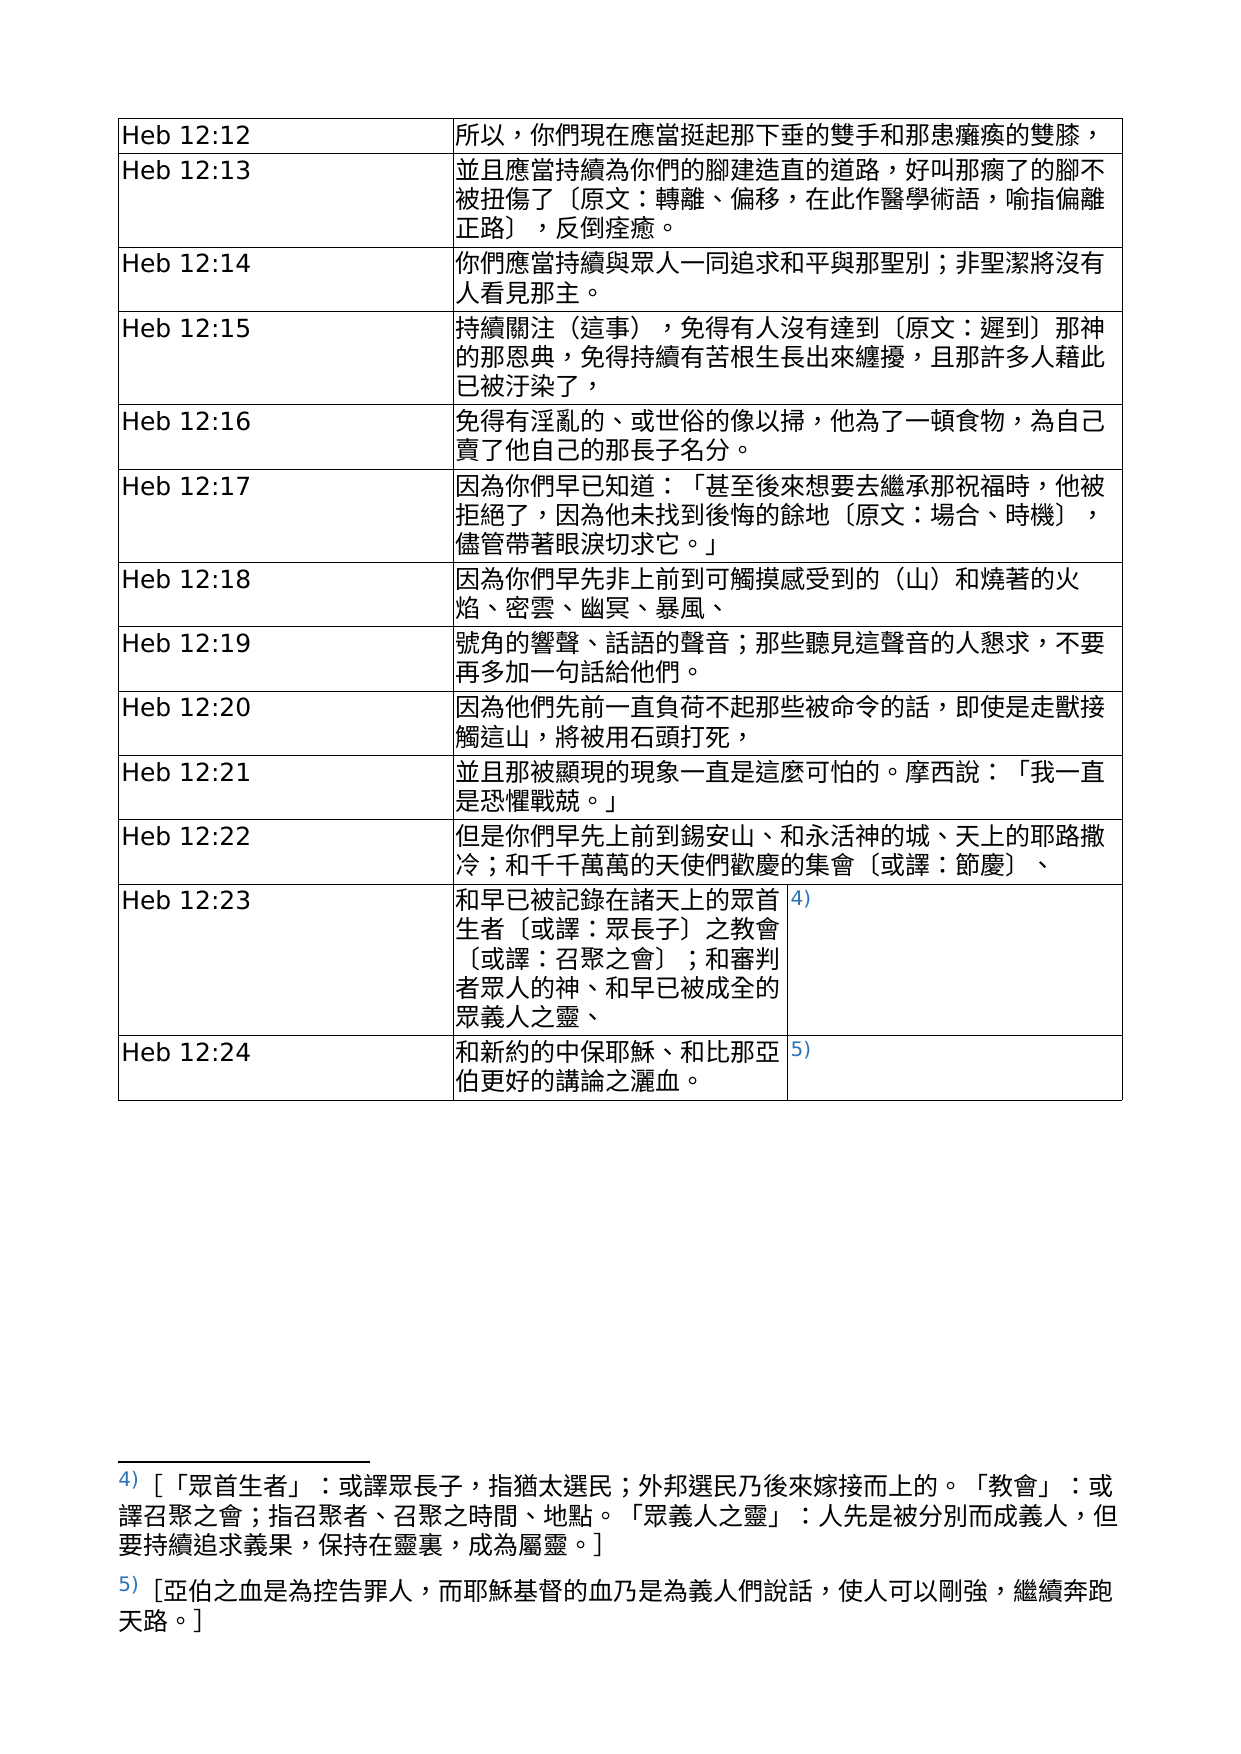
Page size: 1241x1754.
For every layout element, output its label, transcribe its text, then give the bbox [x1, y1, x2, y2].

table_cell Heb 12:13 [119, 154, 453, 247]
table_cell 因為他們先前一直負荷不起那些被命令的話，即使是走獸接觸這山，將被用石頭打死， [454, 692, 1122, 755]
table_cell 和新約的中保耶穌、和比那亞伯更好的講論之灑血。 [454, 1036, 787, 1099]
table_cell 你們應當持續與眾人一同追求和平與那聖別；非聖潔將沒有人看見那主。 [454, 248, 1122, 311]
table_cell 並且那被顯現的現象一直是這麼可怕的。摩西說：「我一直是恐懼戰兢。」 [454, 756, 1122, 819]
table_cell Heb 12:12 [119, 119, 453, 153]
table_cell Heb 12:21 [119, 756, 453, 819]
table_cell 因為你們早先非上前到可觸摸感受到的（山）和燒著的火焰、密雲、幽冥、暴風、 [454, 563, 1122, 626]
table_cell 但是你們早先上前到錫安山、和永活神的城、天上的耶路撒冷；和千千萬萬的天使們歡慶的集會〔或譯：節慶〕、 [454, 820, 1122, 883]
table_cell Heb 12:17 [119, 470, 453, 562]
table_cell 號角的響聲、話語的聲音；那些聽見這聲音的人懇求，不要再多加一句話給他們。 [454, 627, 1122, 691]
table_cell Heb 12:23 [119, 885, 453, 1035]
table_cell 和早已被記錄在諸天上的眾首生者〔或譯：眾長子〕之教會〔或譯：召聚之會〕；和審判者眾人的神、和早已被成全的眾義人之靈、 [454, 885, 787, 1035]
table_cell 因為你們早已知道：「甚至後來想要去繼承那祝福時，他被拒絕了，因為他未找到後悔的餘地〔原文：場合、時機〕，儘管帶著眼淚切求它。」 [454, 470, 1122, 562]
table_cell Heb 12:24 [119, 1036, 453, 1099]
table_cell Heb 12:18 [119, 563, 453, 626]
table_cell 免得有淫亂的、或世俗的像以掃，他為了一頓食物，為自己賣了他自己的那長子名分。 [454, 405, 1122, 469]
table_cell Heb 12:15 [119, 312, 453, 404]
table_cell 持續關注（這事），免得有人沒有達到〔原文：遲到〕那神的那恩典，免得持續有苦根生長出來纏擾，且那許多人藉此已被汙染了， [454, 312, 1122, 404]
table_cell [788, 1036, 1122, 1099]
table_cell Heb 12:20 [119, 692, 453, 755]
table_cell 並且應當持續為你們的腳建造直的道路，好叫那瘸了的腳不被扭傷了〔原文：轉離、偏移，在此作醫學術語，喻指偏離正路〕，反倒痊癒。 [454, 154, 1122, 247]
table_cell Heb 12:14 [119, 248, 453, 311]
table_cell 所以，你們現在應當挺起那下垂的雙手和那患癱瘓的雙膝， [454, 119, 1122, 153]
table_cell [788, 885, 1122, 1035]
table_cell Heb 12:22 [119, 820, 453, 883]
table_cell Heb 12:16 [119, 405, 453, 469]
table_cell Heb 12:19 [119, 627, 453, 691]
